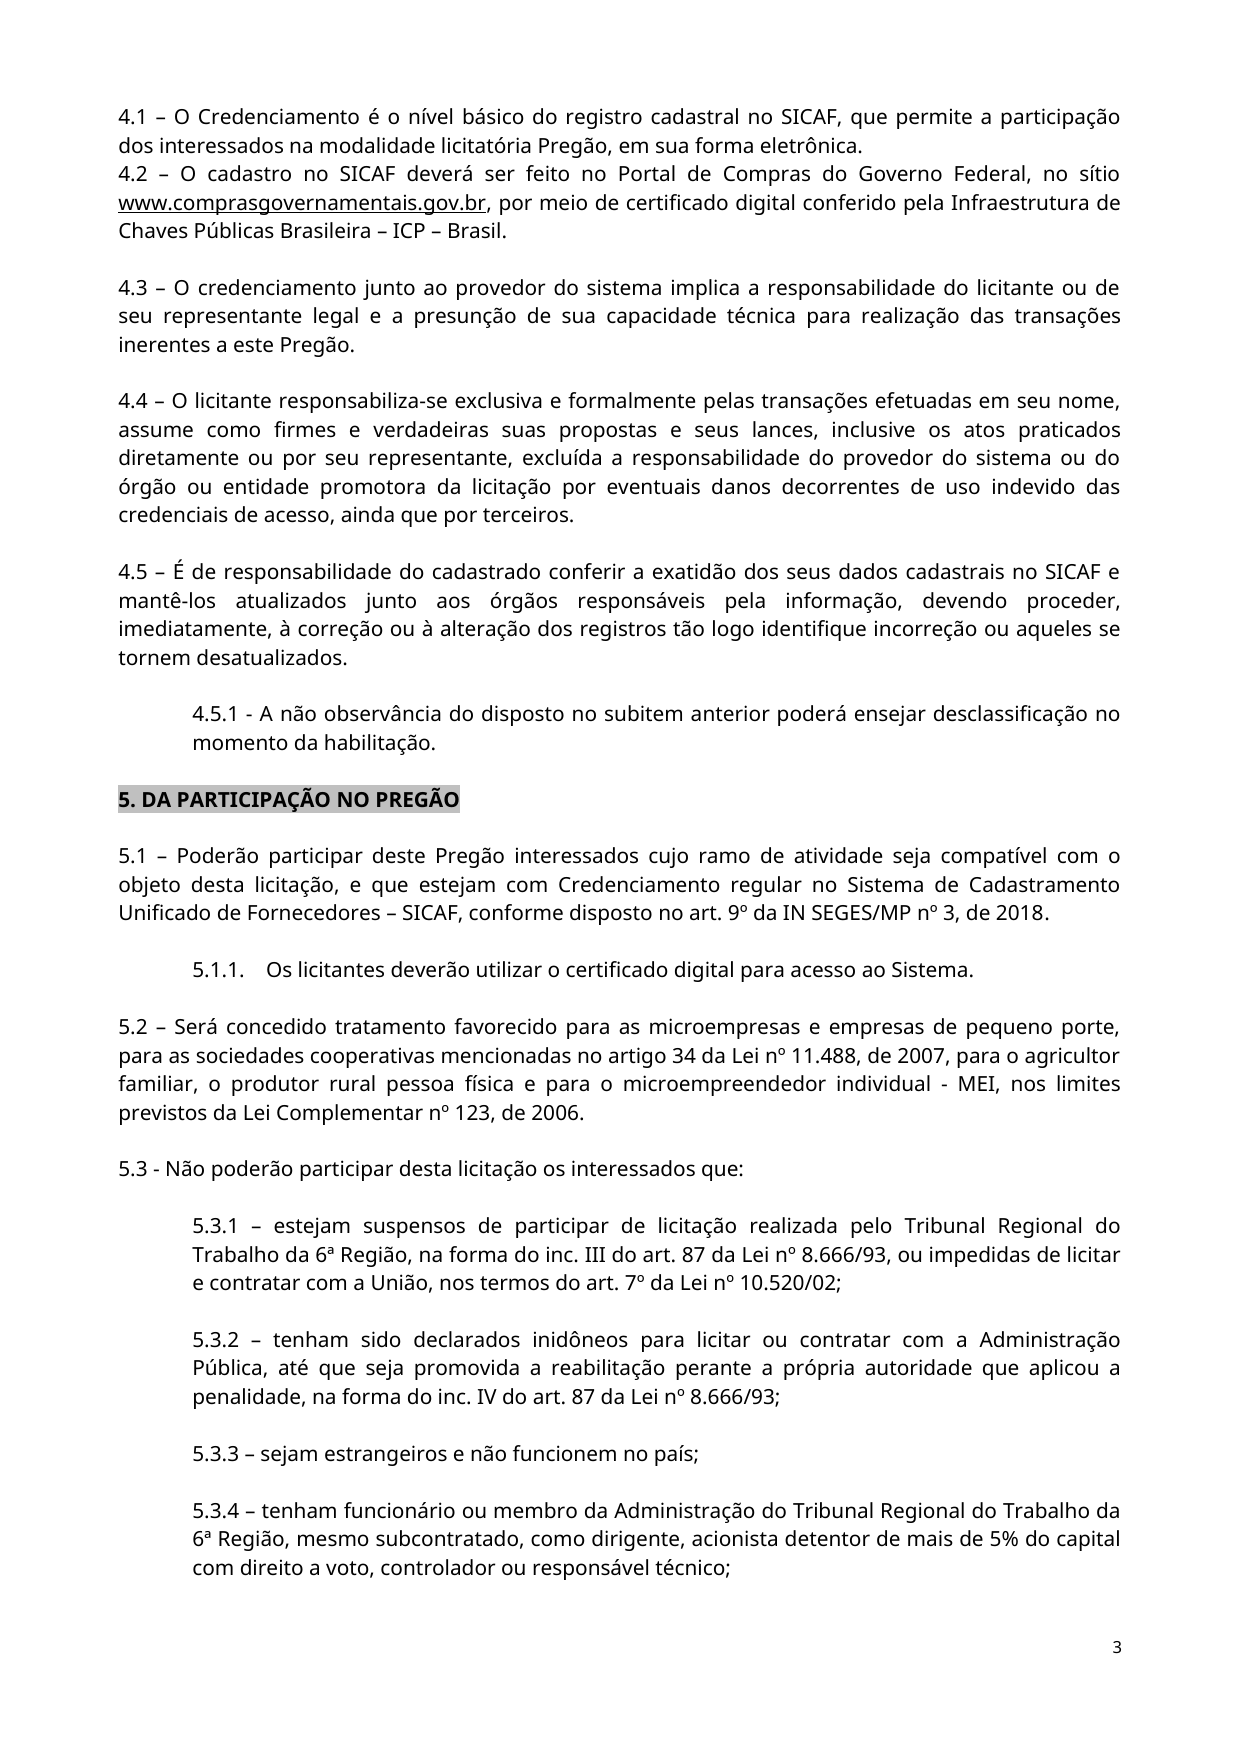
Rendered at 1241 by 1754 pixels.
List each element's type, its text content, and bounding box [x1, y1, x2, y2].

text 4.5.1 - A não observância do disposto no subitem anterior poderá ensejar desclassificação no momento da habilitação. [192, 699, 1122, 756]
text 5.3.2 – tenham sido declarados inidôneos para licitar ou contratar com a Administração Pública, até que seja promovida a reabilitação perante a própria autoridade que aplicou a penalidade, na forma do inc. IV do art. 87 da Lei nº 8.666/93; [192, 1325, 1122, 1410]
text 4.3 – O credenciamento junto ao provedor do sistema implica a responsabilidade do licitante ou de seu representante legal e a presunção de sua capacidade técnica para realização das transações inerentes a este Pregão. [118, 273, 1122, 358]
text 5. DA PARTICIPAÇÃO NO PREGÃO [118, 785, 1122, 813]
text 4.4 – O licitante responsabiliza-se exclusiva e formalmente pelas transações efetuadas em seu nome, assume como firmes e verdadeiras suas propostas e seus lances, inclusive os atos praticados diretamente ou por seu representante, excluída a responsabilidade do provedor do sistema ou do órgão ou entidade promotora da licitação por eventuais danos decorrentes de uso indevido das credenciais de acesso, ainda que por terceiros. [118, 387, 1122, 529]
list 5.1.1. Os licitantes deverão utilizar o certificado digital para acesso ao Sistema. [192, 955, 1122, 984]
list 5.1 – Poderão participar deste Pregão interessados cujo ramo de atividade seja compatível com o objeto desta licitação, e que estejam com Credenciamento regular no Sistema de Cadastramento Unificado de Fornecedores – SICAF, conforme disposto no art. 9º da IN SEGES/MP nº 3, de 2018. [118, 842, 1122, 927]
text 5.3.3 – sejam estrangeiros e não funcionem no país; [192, 1439, 1122, 1467]
text 5.3 - Não poderão participar desta licitação os interessados que: [118, 1154, 1122, 1183]
text 4.5 – É de responsabilidade do cadastrado conferir a exatidão dos seus dados cadastrais no SICAF e mantê-los atualizados junto aos órgãos responsáveis pela informação, devendo proceder, imediatamente, à correção ou à alteração dos registros tão logo identifique incorreção ou aqueles se tornem desatualizados. [118, 557, 1122, 671]
text 5.3.4 – tenham funcionário ou membro da Administração do Tribunal Regional do Trabalho da 6ª Região, mesmo subcontratado, como dirigente, acionista detentor de mais de 5% do capital com direito a voto, controlador ou responsável técnico; [192, 1496, 1122, 1581]
text 5.3.1 – estejam suspensos de participar de licitação realizada pelo Tribunal Regional do Trabalho da 6ª Região, na forma do inc. III do art. 87 da Lei nº 8.666/93, ou impedidas de licitar e contratar com a União, nos termos do art. 7º da Lei nº 10.520/02; [192, 1211, 1122, 1297]
text 4.1 – O Credenciamento é o nível básico do registro cadastral no SICAF, que permite a participação dos interessados na modalidade licitatória Pregão, em sua forma eletrônica. [118, 102, 1122, 159]
text 5.2 – Será concedido tratamento favorecido para as microempresas e empresas de pequeno porte, para as sociedades cooperativas mencionadas no artigo 34 da Lei nº 11.488, de 2007, para o agricultor familiar, o produtor rural pessoa física e para o microempreendedor individual - MEI, nos limites previstos da Lei Complementar nº 123, de 2006. [118, 1012, 1122, 1126]
text 4.2 – O cadastro no SICAF deverá ser feito no Portal de Compras do Governo Federal, no sítio www.comprasgovernamentais.gov.br, por meio de certificado digital conferido pela Infraestrutura de Chaves Públicas Brasileira – ICP – Brasil. [118, 159, 1122, 244]
